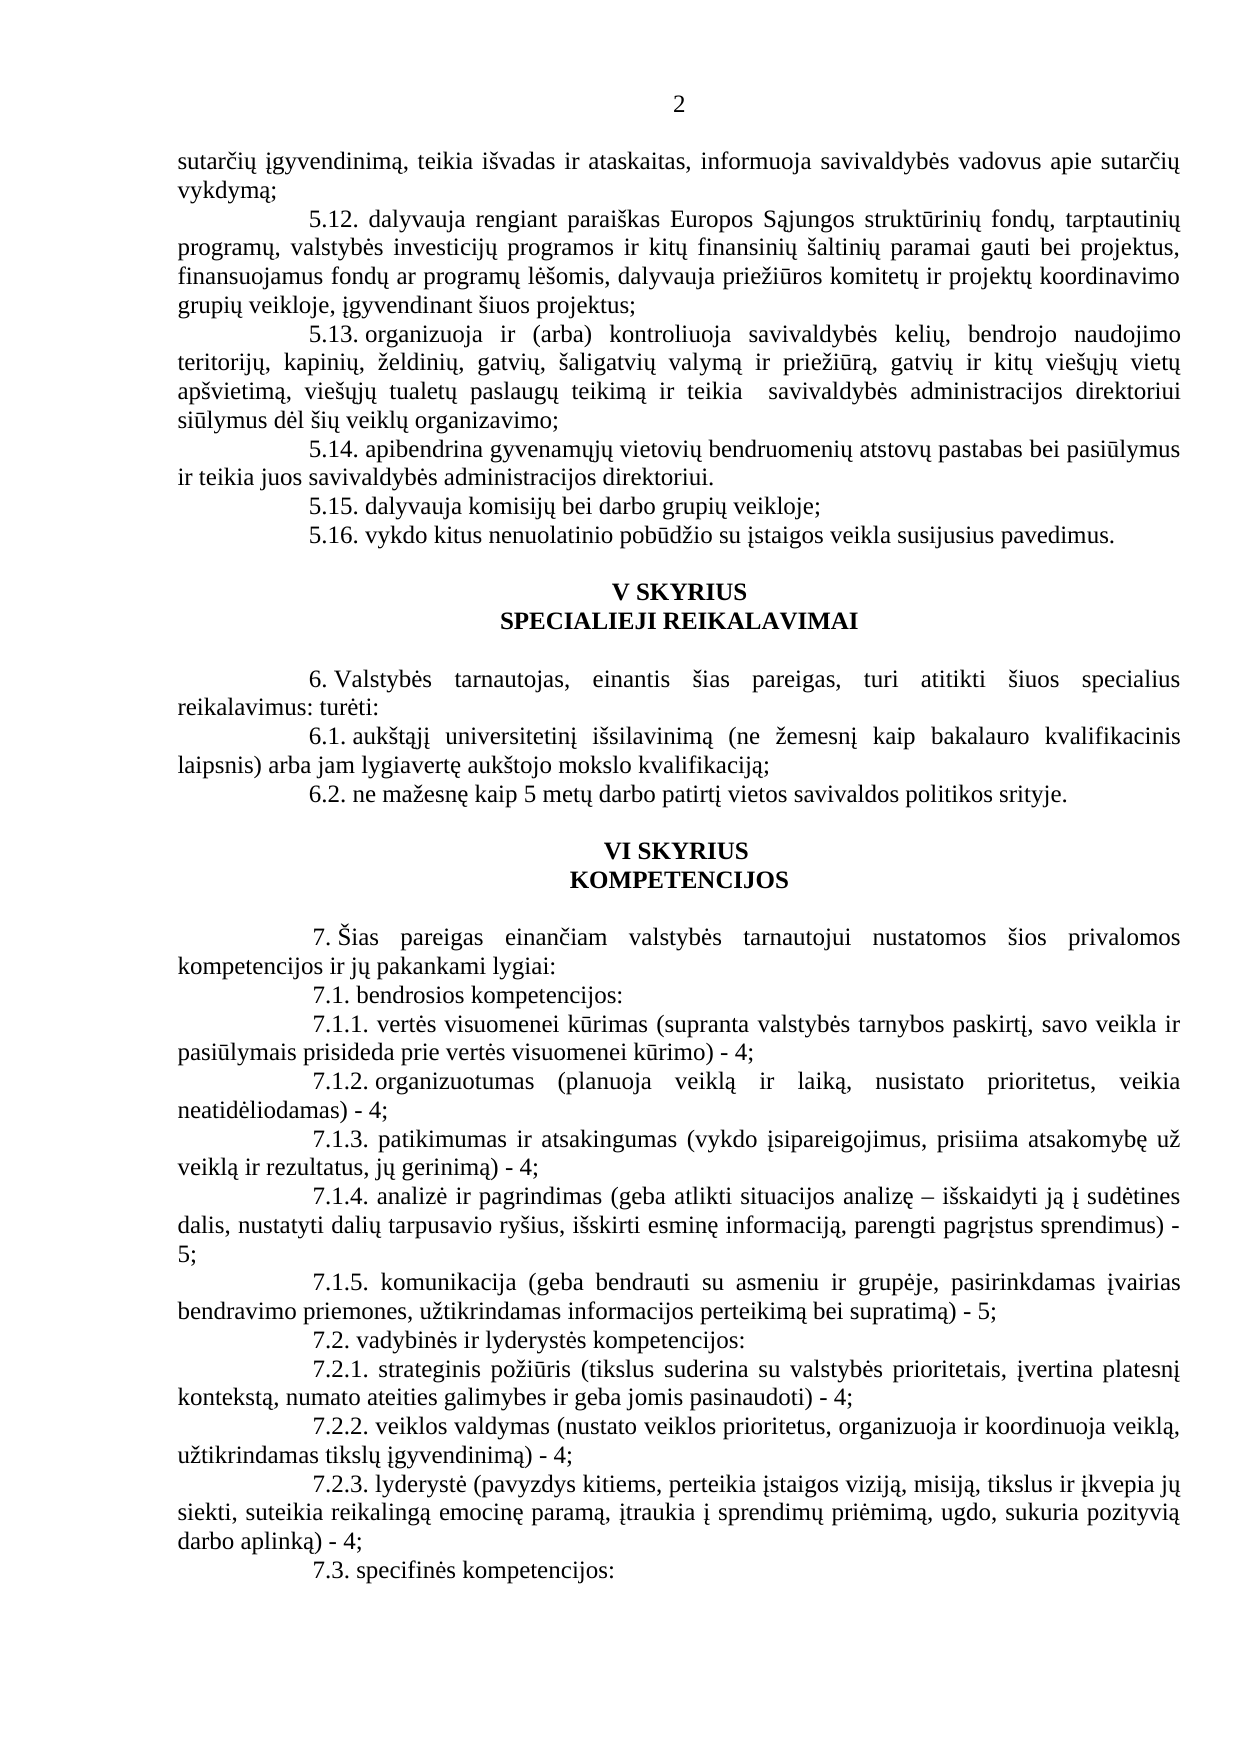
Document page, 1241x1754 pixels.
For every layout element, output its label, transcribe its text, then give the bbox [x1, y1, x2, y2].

text sutarčių įgyvendinimą, teikia išvadas ir ataskaitas, informuoja savivaldybės vadovus apie sutarčių vykdymą; [177, 146, 1181, 204]
text 5.12. dalyvauja rengiant paraiškas Europos Sąjungos struktūrinių fondų, tarptautinių programų, valstybės investicijų programos ir kitų finansinių šaltinių paramai gauti bei projektus, finansuojamus fondų ar programų lėšomis, dalyvauja priežiūros komitetų ir projektų koordinavimo grupių veikloje, įgyvendinant šiuos projektus; [177, 204, 1181, 319]
text 7.2.1. strateginis požiūris (tikslus suderina su valstybės prioritetais, įvertina platesnį kontekstą, numato ateities galimybes ir geba jomis pasinaudoti) - 4; [177, 1354, 1181, 1411]
text 7.3. specifinės kompetencijos: [177, 1555, 1181, 1584]
text 5.13. organizuoja ir (arba) kontroliuoja savivaldybės kelių, bendrojo naudojimo teritorijų, kapinių, želdinių, gatvių, šaligatvių valymą ir priežiūrą, gatvių ir kitų viešųjų vietų apšvietimą, viešųjų tualetų paslaugų teikimą ir teikia savivaldybės administracijos direktoriui siūlymus dėl šių veiklų organizavimo; [177, 319, 1181, 434]
text 6.1. aukštąjį universitetinį išsilavinimą (ne žemesnį kaip bakalauro kvalifikacinis laipsnis) arba jam lygiavertę aukštojo mokslo kvalifikaciją; [177, 721, 1181, 779]
text 7.1.3. patikimumas ir atsakingumas (vykdo įsipareigojimus, prisiima atsakomybę už veiklą ir rezultatus, jų gerinimą) - 4; [177, 1124, 1181, 1181]
text V SKYRIUS [177, 577, 1181, 606]
text 7.1.5. komunikacija (geba bendrauti su asmeniu ir grupėje, pasirinkdamas įvairias bendravimo priemones, užtikrindamas informacijos perteikimą bei supratimą) - 5; [177, 1267, 1181, 1325]
text KOMPETENCIJOS [177, 865, 1181, 894]
text 7.1.4. analizė ir pagrindimas (geba atlikti situacijos analizę – išskaidyti ją į sudėtines dalis, nustatyti dalių tarpusavio ryšius, išskirti esminę informaciją, parengti pagrįstus sprendimus) -5; [177, 1181, 1181, 1267]
text SPECIALIEJI REIKALAVIMAI [177, 606, 1181, 635]
text 6.2. ne mažesnę kaip 5 metų darbo patirtį vietos savivaldos politikos srityje. [177, 779, 1181, 807]
text 7.1. bendrosios kompetencijos: [177, 980, 1181, 1009]
text 7.1.2. organizuotumas (planuoja veiklą ir laiką, nusistato prioritetus, veikia neatidėliodamas) - 4; [177, 1066, 1181, 1124]
text VI SKYRIUS [177, 836, 1181, 865]
text 5.14. apibendrina gyvenamųjų vietovių bendruomenių atstovų pastabas bei pasiūlymus ir teikia juos savivaldybės administracijos direktoriui. [177, 434, 1181, 491]
text 5.15. dalyvauja komisijų bei darbo grupių veikloje; [177, 491, 1181, 520]
text 7.2. vadybinės ir lyderystės kompetencijos: [177, 1325, 1181, 1354]
text 5.16. vykdo kitus nenuolatinio pobūdžio su įstaigos veikla susijusius pavedimus. [177, 520, 1181, 549]
text 7.1.1. vertės visuomenei kūrimas (supranta valstybės tarnybos paskirtį, savo veikla ir pasiūlymais prisideda prie vertės visuomenei kūrimo) - 4; [177, 1009, 1181, 1066]
text 7.2.3. lyderystė (pavyzdys kitiems, perteikia įstaigos viziją, misiją, tikslus ir įkvepia jų siekti, suteikia reikalingą emocinę paramą, įtraukia į sprendimų priėmimą, ugdo, sukuria pozityvią darbo aplinką) - 4; [177, 1469, 1181, 1555]
text 6. Valstybės tarnautojas, einantis šias pareigas, turi atitikti šiuos specialius reikalavimus: turėti: [177, 664, 1181, 721]
text 7. Šias pareigas einančiam valstybės tarnautojui nustatomos šios privalomos kompetencijos ir jų pakankami lygiai: [177, 922, 1181, 980]
text 7.2.2. veiklos valdymas (nustato veiklos prioritetus, organizuoja ir koordinuoja veiklą, užtikrindamas tikslų įgyvendinimą) - 4; [177, 1411, 1181, 1469]
